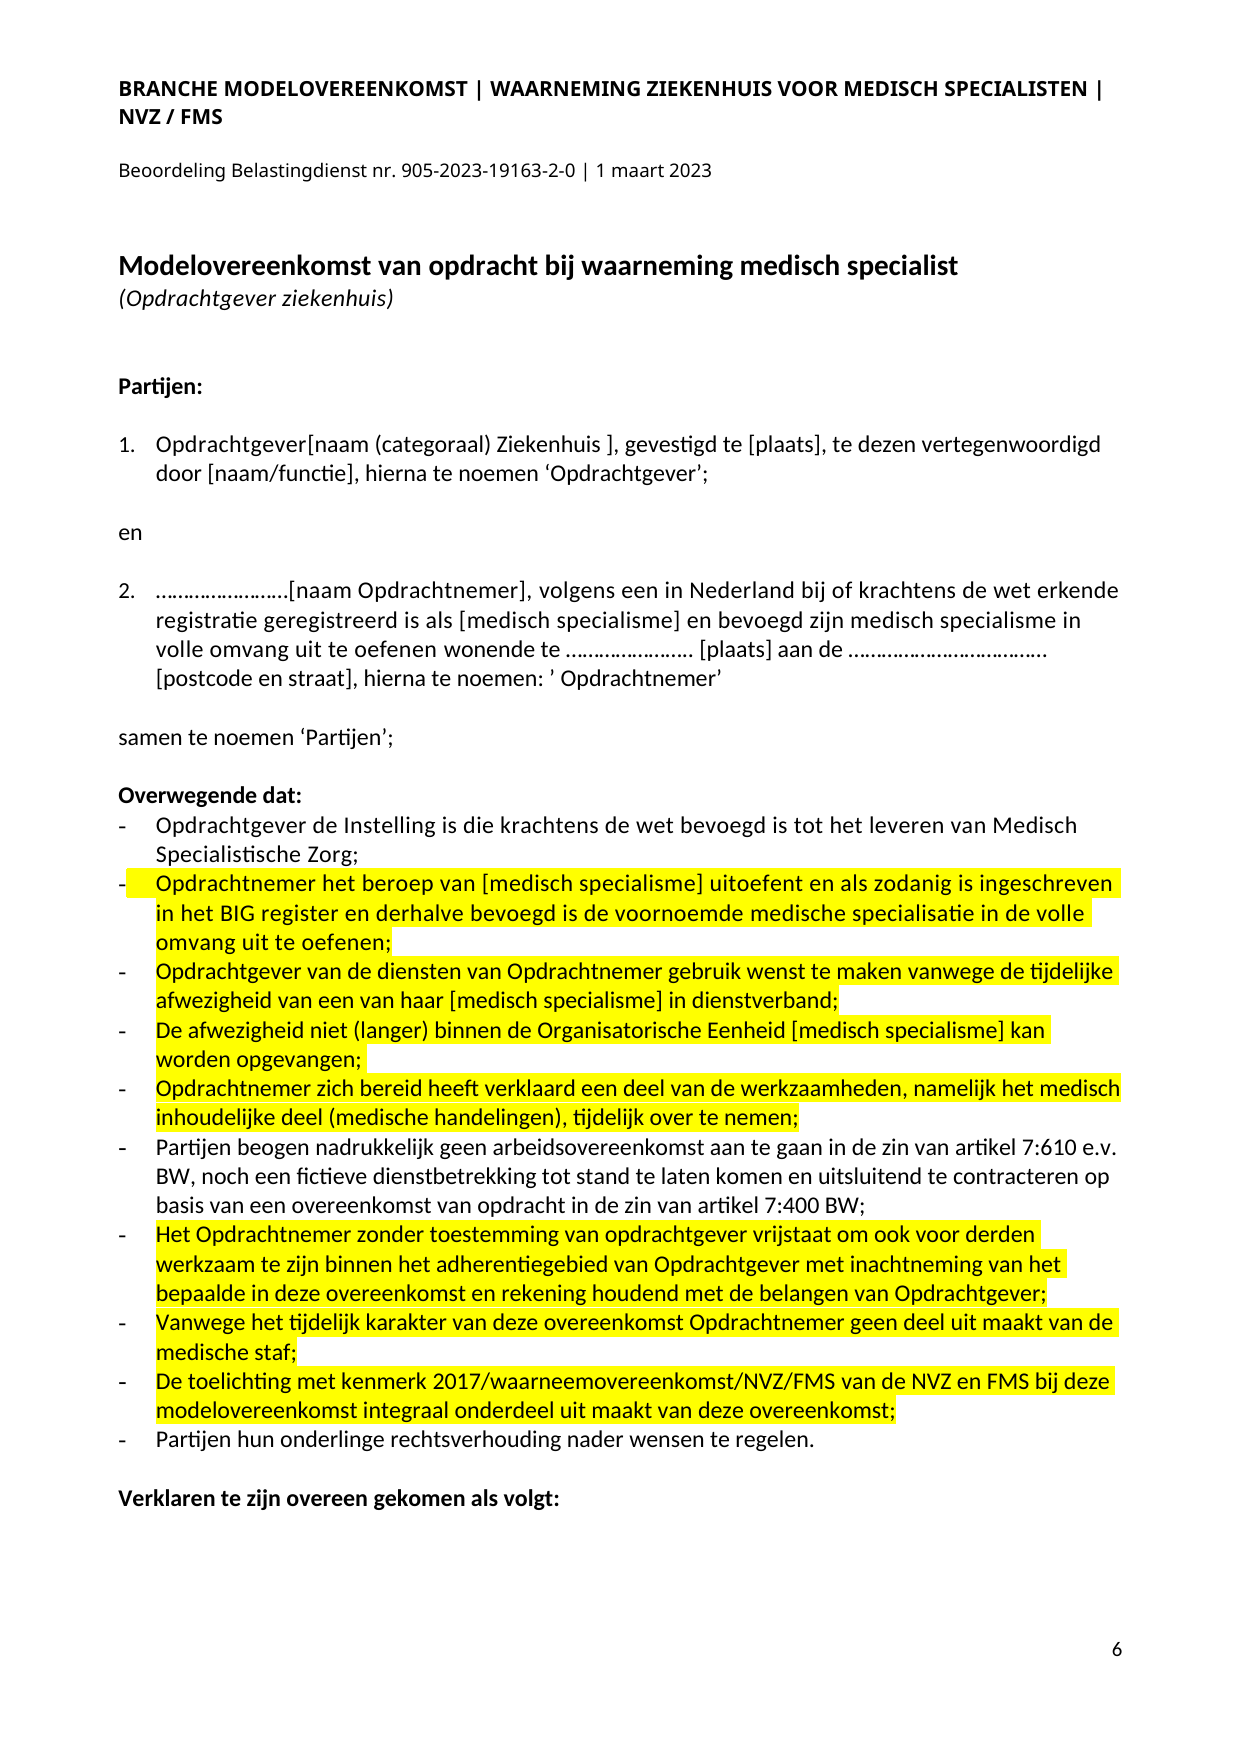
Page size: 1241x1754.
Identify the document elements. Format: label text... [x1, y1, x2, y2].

list Het Opdrachtnemer zonder toestemming van opdrachtgever vrijstaat om ook voor derden werkzaam te zijn binnen het adherentiegebied van Opdrachtgever met inachtneming van het bepaalde in deze overeenkomst en rekening houdend met de belangen van Opdrachtgever; [118, 1219, 1122, 1307]
list Partijen beogen nadrukkelijk geen arbeidsovereenkomst aan te gaan in de zin van artikel 7:610 e.v. BW, noch een fictieve dienstbetrekking tot stand te laten komen en uitsluitend te contracteren op basis van een overeenkomst van opdracht in de zin van artikel 7:400 BW; [118, 1132, 1122, 1219]
list Partijen hun onderlinge rechtsverhouding nader wensen te regelen. [118, 1424, 1122, 1454]
subtitle Modelovereenkomst van opdracht bij waarneming medisch specialist [118, 247, 1122, 283]
list De toelichting met kenmerk 2017/waarneemovereenkomst/NVZ/FMS van de NVZ en FMS bij deze modelovereenkomst integraal onderdeel uit maakt van deze overeenkomst; [118, 1366, 1122, 1424]
list Opdrachtgever de Instelling is die krachtens de wet bevoegd is tot het leveren van Medisch Specialistische Zorg; [118, 810, 1122, 868]
text en [118, 517, 1122, 546]
text samen te noemen ‘Partijen’; [118, 722, 1122, 751]
text (Opdrachtgever ziekenhuis) [118, 283, 1122, 312]
list Opdrachtgever[naam (categoraal) Ziekenhuis ], gevestigd te [plaats], te dezen vertegenwoordigd door [naam/functie], hierna te noemen ‘Opdrachtgever’; [118, 429, 1122, 488]
list Vanwege het tijdelijk karakter van deze overeenkomst Opdrachtnemer geen deel uit maakt van de medische staf; [118, 1307, 1122, 1366]
list De afwezigheid niet (langer) binnen de Organisatorische Eenheid [medisch specialisme] kan worden opgevangen; [118, 1015, 1122, 1073]
text Verklaren te zijn overeen gekomen als volgt: [118, 1483, 1122, 1512]
text Partijen: [118, 371, 1122, 400]
list Opdrachtgever van de diensten van Opdrachtnemer gebruik wenst te maken vanwege de tijdelijke afwezigheid van een van haar [medisch specialisme] in dienstverband; [118, 956, 1122, 1015]
text Overwegende dat: [118, 781, 1122, 810]
list Opdrachtnemer zich bereid heeft verklaard een deel van de werkzaamheden, namelijk het medisch inhoudelijke deel (medische handelingen), tijdelijk over te nemen; [118, 1073, 1122, 1132]
list ……………………[naam Opdrachtnemer], volgens een in Nederland bij of krachtens de wet erkende registratie geregistreerd is als [medisch specialisme] en bevoegd zijn medisch specialisme in volle omvang uit te oefenen wonende te ………………….. [plaats] aan de ……………………………… [postcode en straat], hierna te noemen: ’ Opdrachtnemer’ [118, 576, 1122, 693]
list Opdrachtnemer het beroep van [medisch specialisme] uitoefent en als zodanig is ingeschreven in het BIG register en derhalve bevoegd is de voornoemde medische specialisatie in de volle omvang uit te oefenen; [118, 868, 1122, 956]
